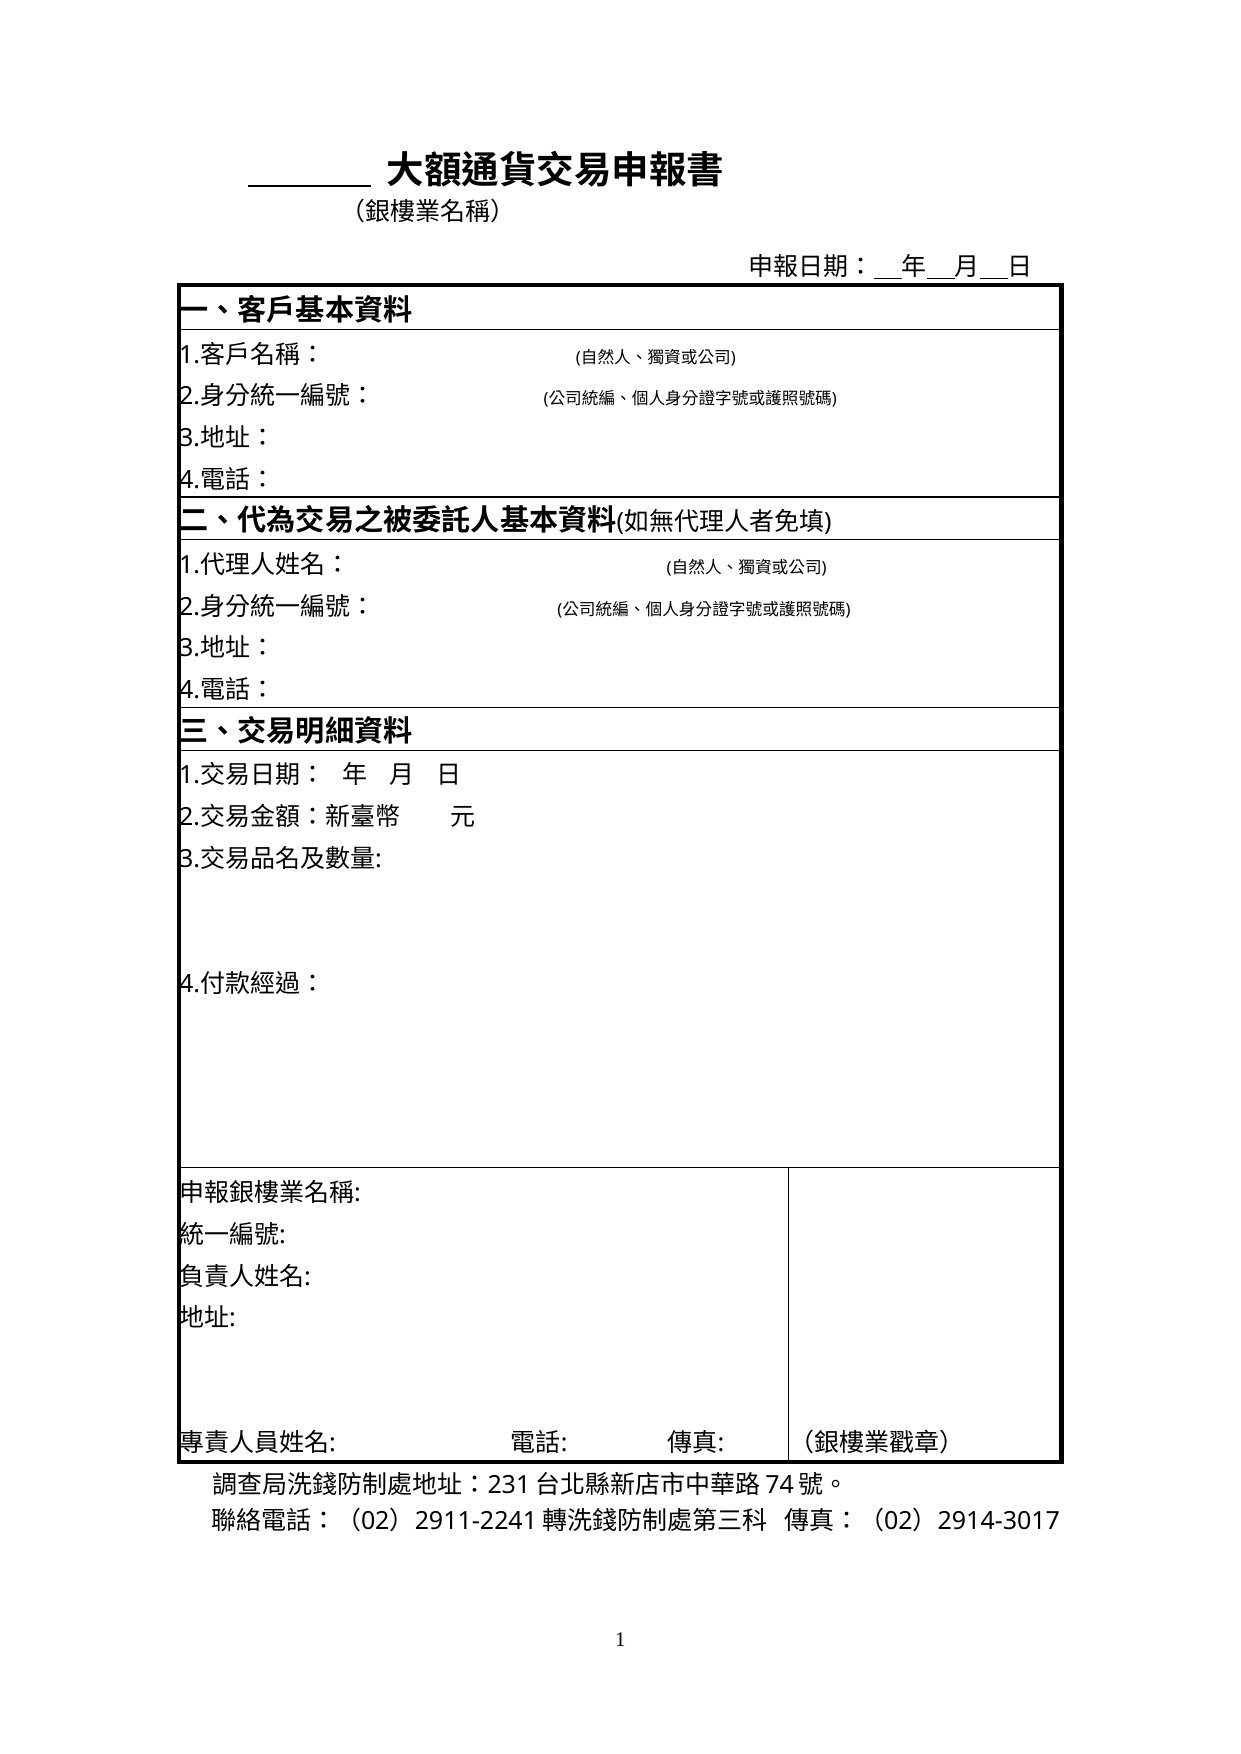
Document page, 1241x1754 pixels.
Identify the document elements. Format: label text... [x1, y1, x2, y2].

table_cell 二、代為交易之被委託人基本資料(如無代理人者免填) [181, 498, 1059, 539]
table_cell 1.代理人姓名： (自然人、獨資或公司) 2.身分統一編號： (公司統編、個人身分證字號或護照號碼) 3.地址： 4.電話： [181, 540, 1059, 707]
text 申報日期： 年 月 日 [187, 247, 1032, 283]
text 聯絡電話：（02）2911-2241轉洗錢防制處第三科 傳真：（02）2914-3017 [211, 1500, 1094, 1537]
text （銀樓業名稱） [187, 192, 1053, 228]
table_cell （銀樓業戳章） [789, 1168, 1059, 1460]
text 調查局洗錢防制處地址：231台北縣新店市中華路74號。 [212, 1464, 1053, 1500]
table_cell 1.交易日期： 年 月 日 2.交易金額：新臺幣 元 3.交易品名及數量: 4.付款經過： [181, 751, 1059, 1167]
table_cell 1.客戶名稱： (自然人、獨資或公司) 2.身分統一編號： (公司統編、個人身分證字號或護照號碼) 3.地址： 4.電話： [181, 330, 1059, 496]
table_header 一、客戶基本資料 [181, 287, 1059, 329]
table_cell 三、交易明細資料 [181, 708, 1059, 749]
text 大額通貨交易申報書 [187, 150, 1053, 192]
table_cell 申報銀樓業名稱: 統一編號: 負責人姓名: 地址: 專責人員姓名: 電話: 傳真: [181, 1168, 788, 1460]
